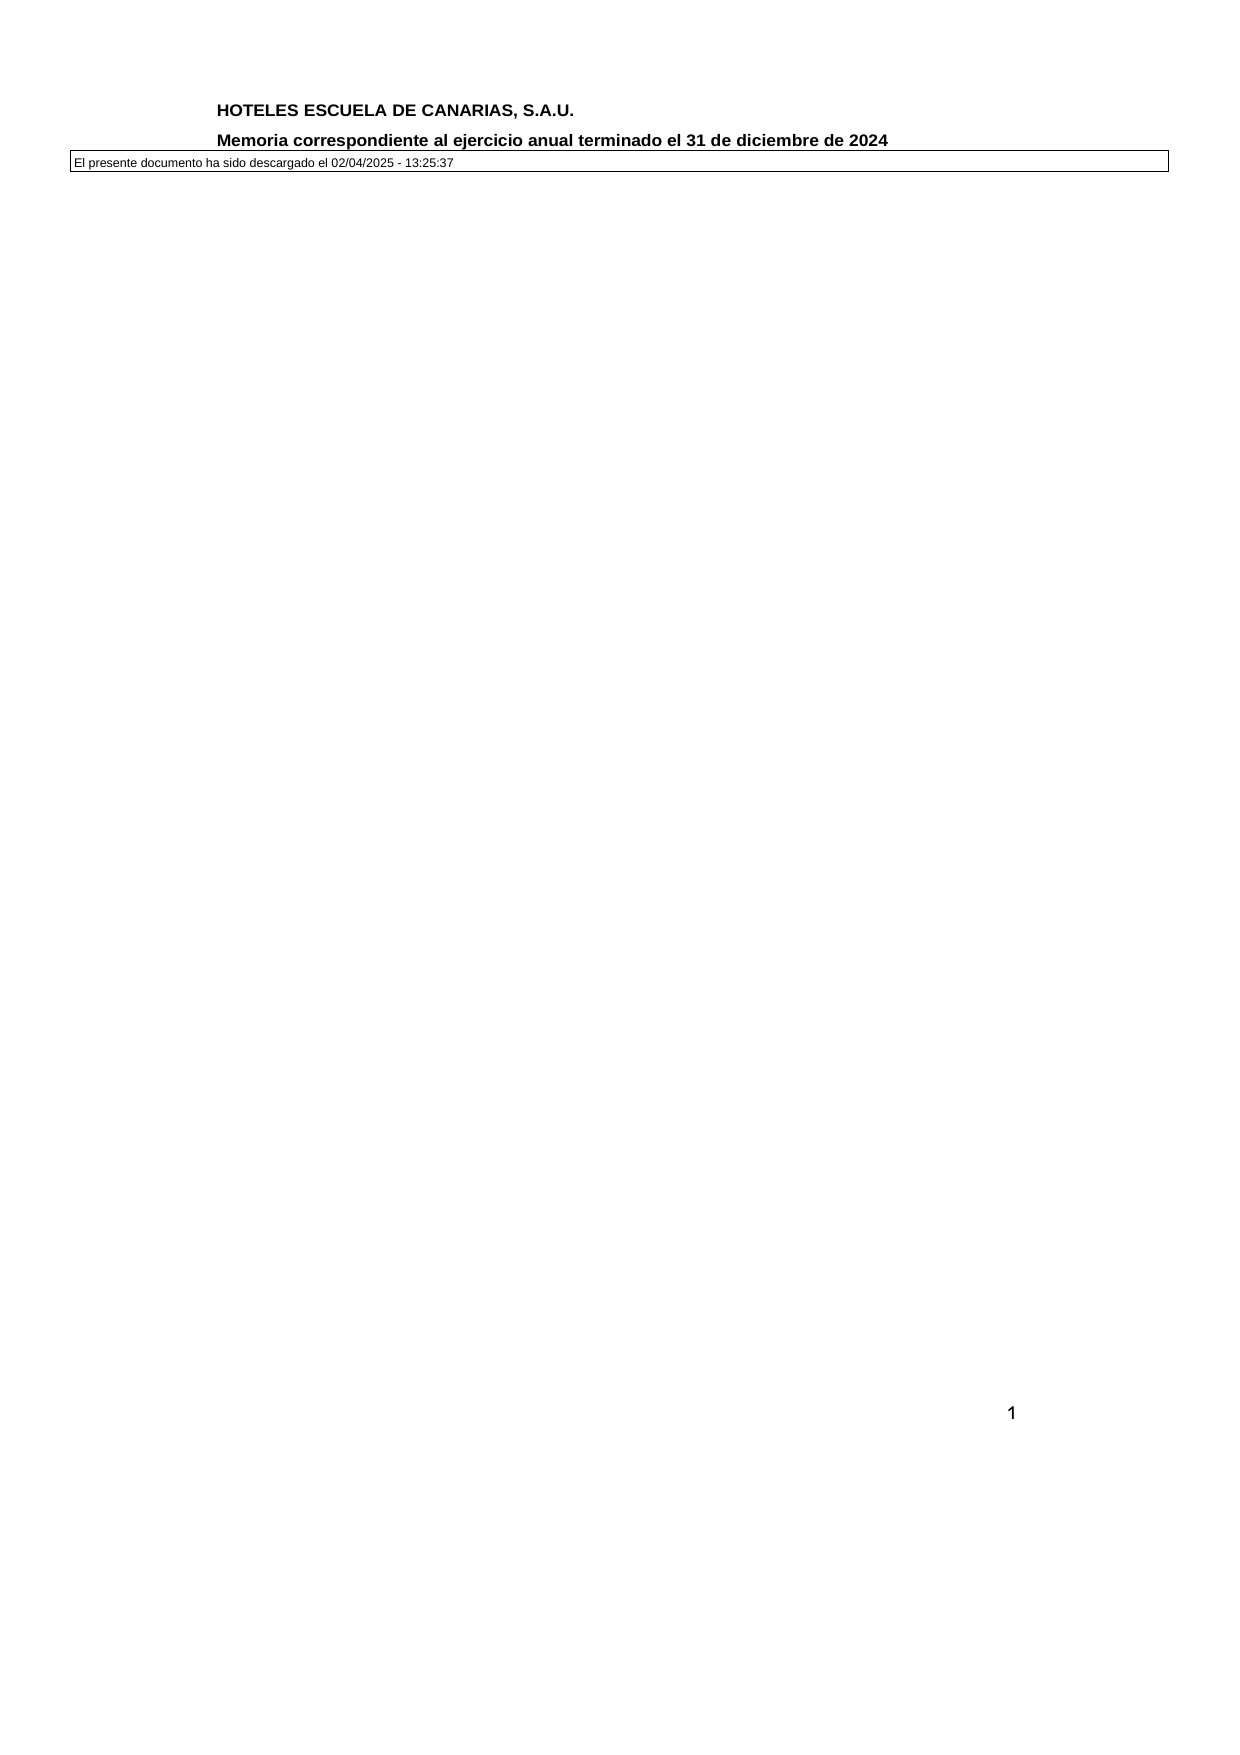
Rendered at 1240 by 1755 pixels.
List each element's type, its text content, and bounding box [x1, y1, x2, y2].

table_cell El presente documento ha sido descargado el 02/04/2025 - 13:25:37 [71, 151, 1168, 171]
